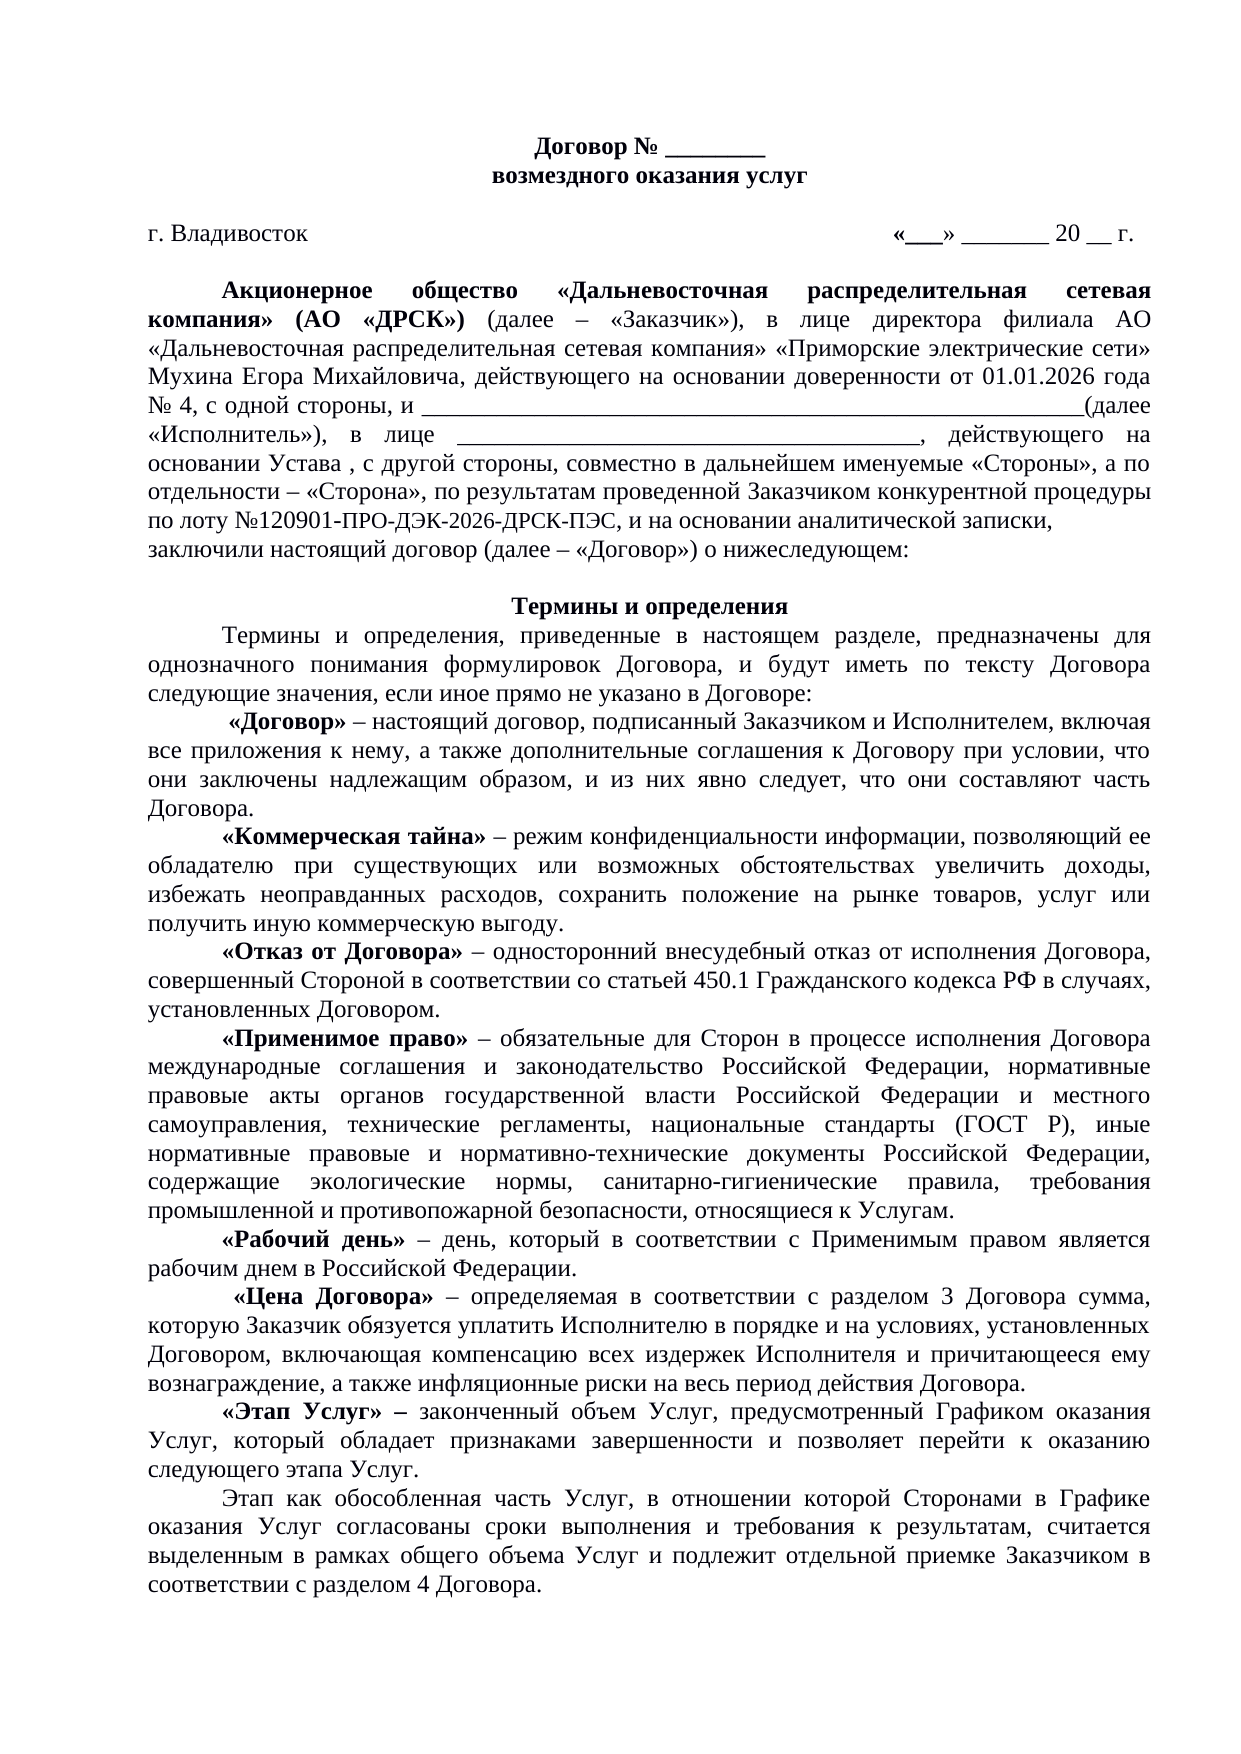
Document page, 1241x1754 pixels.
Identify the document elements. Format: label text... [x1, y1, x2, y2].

text Термины и определения, приведенные в настоящем разделе, предназначены для однозначного понимания формулировок Договора, и будут иметь по тексту Договора следующие значения, если иное прямо не указано в Договоре: [148, 620, 1152, 706]
text Акционерное общество «Дальневосточная распределительная сетевая компания» (АО «ДРСК») (далее – «Заказчик»), в лице директора филиала АО «Дальневосточная распределительная сетевая компания» «Приморские электрические сети» Мухина Егора Михайловича, действующего на основании доверенности от 01.01.2026 года № 4, с одной стороны, и _____________________________________________________(далее «Исполнитель»), в лице _____________________________________, действующего на основании Устава , с другой стороны, совместно в дальнейшем именуемые «Стороны», а по отдельности – «Сторона», по результатам проведенной Заказчиком конкурентной процедуры по лоту №120901-ПРО-ДЭК-2026-ДРСК-ПЭС, и на основании аналитической записки, [148, 275, 1152, 534]
text г. Владивосток «___» _______ 20 __ г. [148, 218, 1152, 246]
list «Коммерческая тайна» – режим конфиденциальности информации, позволяющий ее обладателю при существующих или возможных обстоятельствах увеличить доходы, избежать неоправданных расходов, сохранить положение на рынке товаров, услуг или получить иную коммерческую выгоду. [148, 821, 1152, 936]
list «Отказ от Договора» – односторонний внесудебный отказ от исполнения Договора, совершенный Стороной в соответствии со статьей 450.1 Гражданского кодекса РФ в случаях, установленных Договором. [148, 936, 1152, 1023]
text «Этап Услуг» – законченный объем Услуг, предусмотренный Графиком оказания Услуг, который обладает признаками завершенности и позволяет перейти к оказанию следующего этапа Услуг. [148, 1396, 1152, 1483]
text «Рабочий день» – день, который в соответствии с Применимым правом является рабочим днем в Российской Федерации. [148, 1224, 1152, 1281]
list «Договор» – настоящий договор, подписанный Заказчиком и Исполнителем, включая все приложения к нему, а также дополнительные соглашения к Договору при условии, что они заключены надлежащим образом, и из них явно следует, что они составляют часть Договора. [148, 706, 1152, 821]
subtitle «Цена Договора» – определяемая в соответствии с разделом 3 Договора сумма, которую Заказчик обязуется уплатить Исполнителю в порядке и на условиях, установленных Договором, включающая компенсацию всех издержек Исполнителя и причитающееся ему вознаграждение, а также инфляционные риски на весь период действия Договора. [148, 1281, 1152, 1396]
text Договор № ________ [148, 131, 1152, 160]
subtitle «Применимое право» – обязательные для Сторон в процессе исполнения Договора международные соглашения и законодательство Российской Федерации, нормативные правовые акты органов государственной власти Российской Федерации и местного самоуправления, технические регламенты, национальные стандарты (ГОСТ Р), иные нормативные правовые и нормативно-технические документы Российской Федерации, содержащие экологические нормы, санитарно-гигиенические правила, требования промышленной и противопожарной безопасности, относящиеся к Услугам. [148, 1023, 1152, 1224]
text заключили настоящий договор (далее – «Договор») о нижеследующем: [148, 534, 1152, 563]
text Этап как обособленная часть Услуг, в отношении которой Сторонами в Графике оказания Услуг согласованы сроки выполнения и требования к результатам, считается выделенным в рамках общего объема Услуг и подлежит отдельной приемке Заказчиком в соответствии с разделом 4 Договора. [148, 1483, 1152, 1598]
text возмездного оказания услуг [148, 160, 1152, 189]
text Термины и определения [148, 591, 1152, 620]
